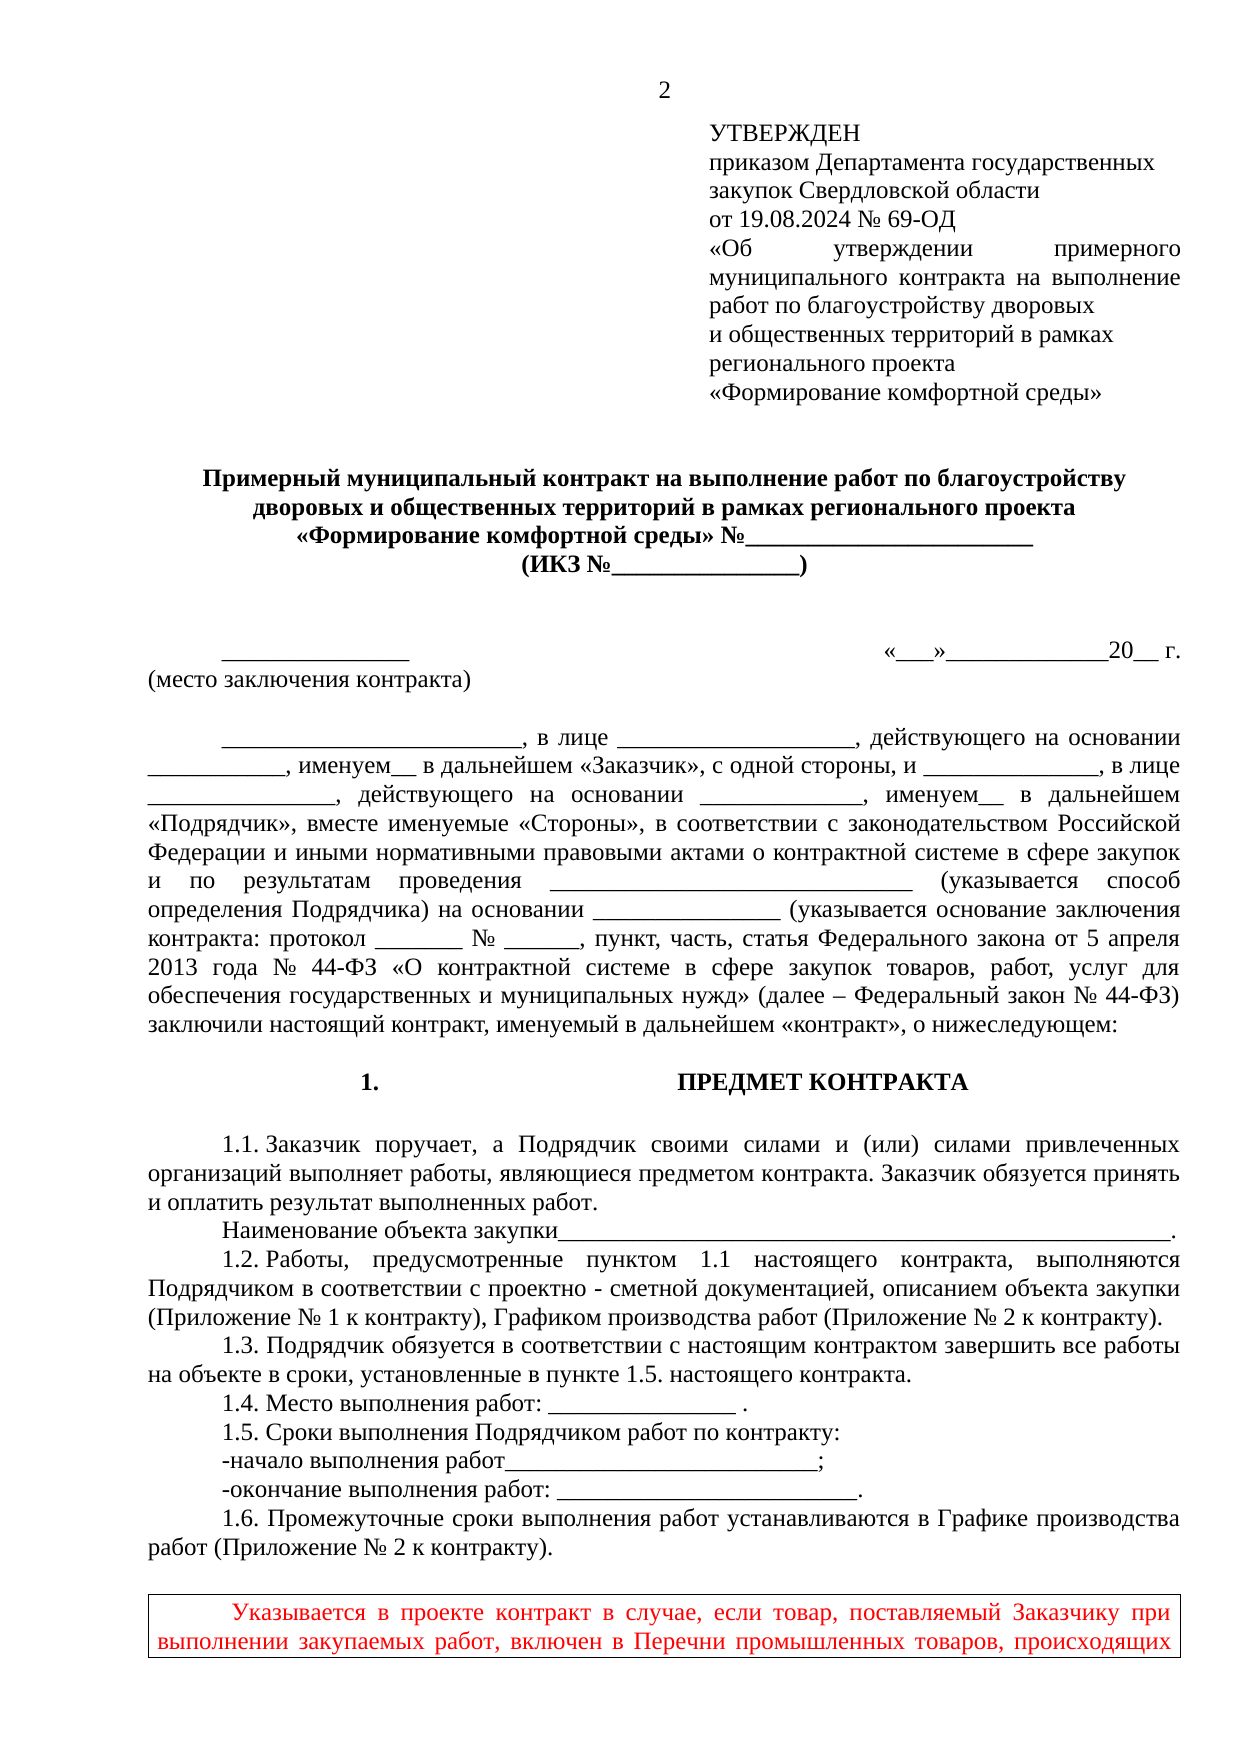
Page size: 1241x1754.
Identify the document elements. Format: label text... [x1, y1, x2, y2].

text (ИКЗ №_______________) [148, 549, 1181, 578]
text УТВЕРЖДЕН [709, 118, 1181, 147]
list ПРЕДМЕТ КОНТРАКТА [148, 1067, 1181, 1096]
text _______________ «___»_____________20__ г. (место заключения контракта) [148, 636, 1181, 693]
text «Об утверждении примерного муниципального контракта на выполнение работ по благоустройству дворовых [709, 233, 1181, 319]
text Примерный муниципальный контракт на выполнение работ по благоустройству дворовых и общественных территорий в рамках регионального проекта [148, 463, 1181, 521]
text 1.3. Подрядчик обязуется в соответствии с настоящим контрактом завершить все работы на объекте в сроки, установленные в пункте 1.5. настоящего контракта. [148, 1330, 1181, 1388]
text 1.5. Сроки выполнения Подрядчиком работ по контракту: [148, 1417, 1181, 1445]
text 1.2. Работы, предусмотренные пунктом 1.1 настоящего контракта, выполняются Подрядчиком в соответствии с проектно - сметной документацией, описанием объекта закупки (Приложение № 1 к контракту), Графиком производства работ (Приложение № 2 к контракту). [148, 1244, 1181, 1330]
text 1.1. Заказчик поручает, а Подрядчик своими силами и (или) силами привлеченных организаций выполняет работы, являющиеся предметом контракта. Заказчик обязуется принять и оплатить результат выполненных работ. [148, 1129, 1181, 1215]
text ________________________, в лице ___________________, действующего на основании ___________, именуем__ в дальнейшем «Заказчик», с одной стороны, и ______________, в лице _______________, действующего на основании _____________, именуем__ в дальнейшем «Подрядчик», вместе именуемые «Стороны», в соответствии с законодательством Российской Федерации и иными нормативными правовыми актами о контрактной системе в сфере закупок и по результатам проведения _____________________________ (указывается способ определения Подрядчика) на основании _______________ (указывается основание заключения контракта: протокол _______ № ______, пункт, часть, статья Федерального закона от 5 апреля 2013 года № 44-ФЗ «О контрактной системе в сфере закупок товаров, работ, услуг для обеспечения государственных и муниципальных нужд» (далее – Федеральный закон № 44-ФЗ) заключили настоящий контракт, именуемый в дальнейшем «контракт», о нижеследующем: [148, 722, 1181, 1038]
text от 19.08.2024 № 69-ОД [709, 204, 1181, 233]
text 1.6. Промежуточные сроки выполнения работ устанавливаются в Графике производства работ (Приложение № 2 к контракту). [148, 1503, 1181, 1560]
text приказом Департамента государственных закупок Свердловской области [709, 147, 1181, 204]
text регионального проекта [709, 348, 1181, 377]
text Указывается в проекте контракт в случае, если товар, поставляемый Заказчику при выполнении закупаемых работ, включен в Перечни промышленных товаров, происходящих [149, 1595, 1180, 1657]
text «Формирование комфортной среды» №_______________________ [148, 521, 1181, 549]
text и общественных территорий в рамках [709, 319, 1181, 348]
text -окончание выполнения работ: ________________________. [148, 1474, 1181, 1503]
text Наименование объекта закупки_________________________________________________. [148, 1215, 1181, 1244]
text -начало выполнения работ_________________________; [148, 1445, 1181, 1474]
text «Формирование комфортной среды» [709, 377, 1181, 406]
text 1.4. Место выполнения работ: _______________ . [148, 1388, 1181, 1417]
